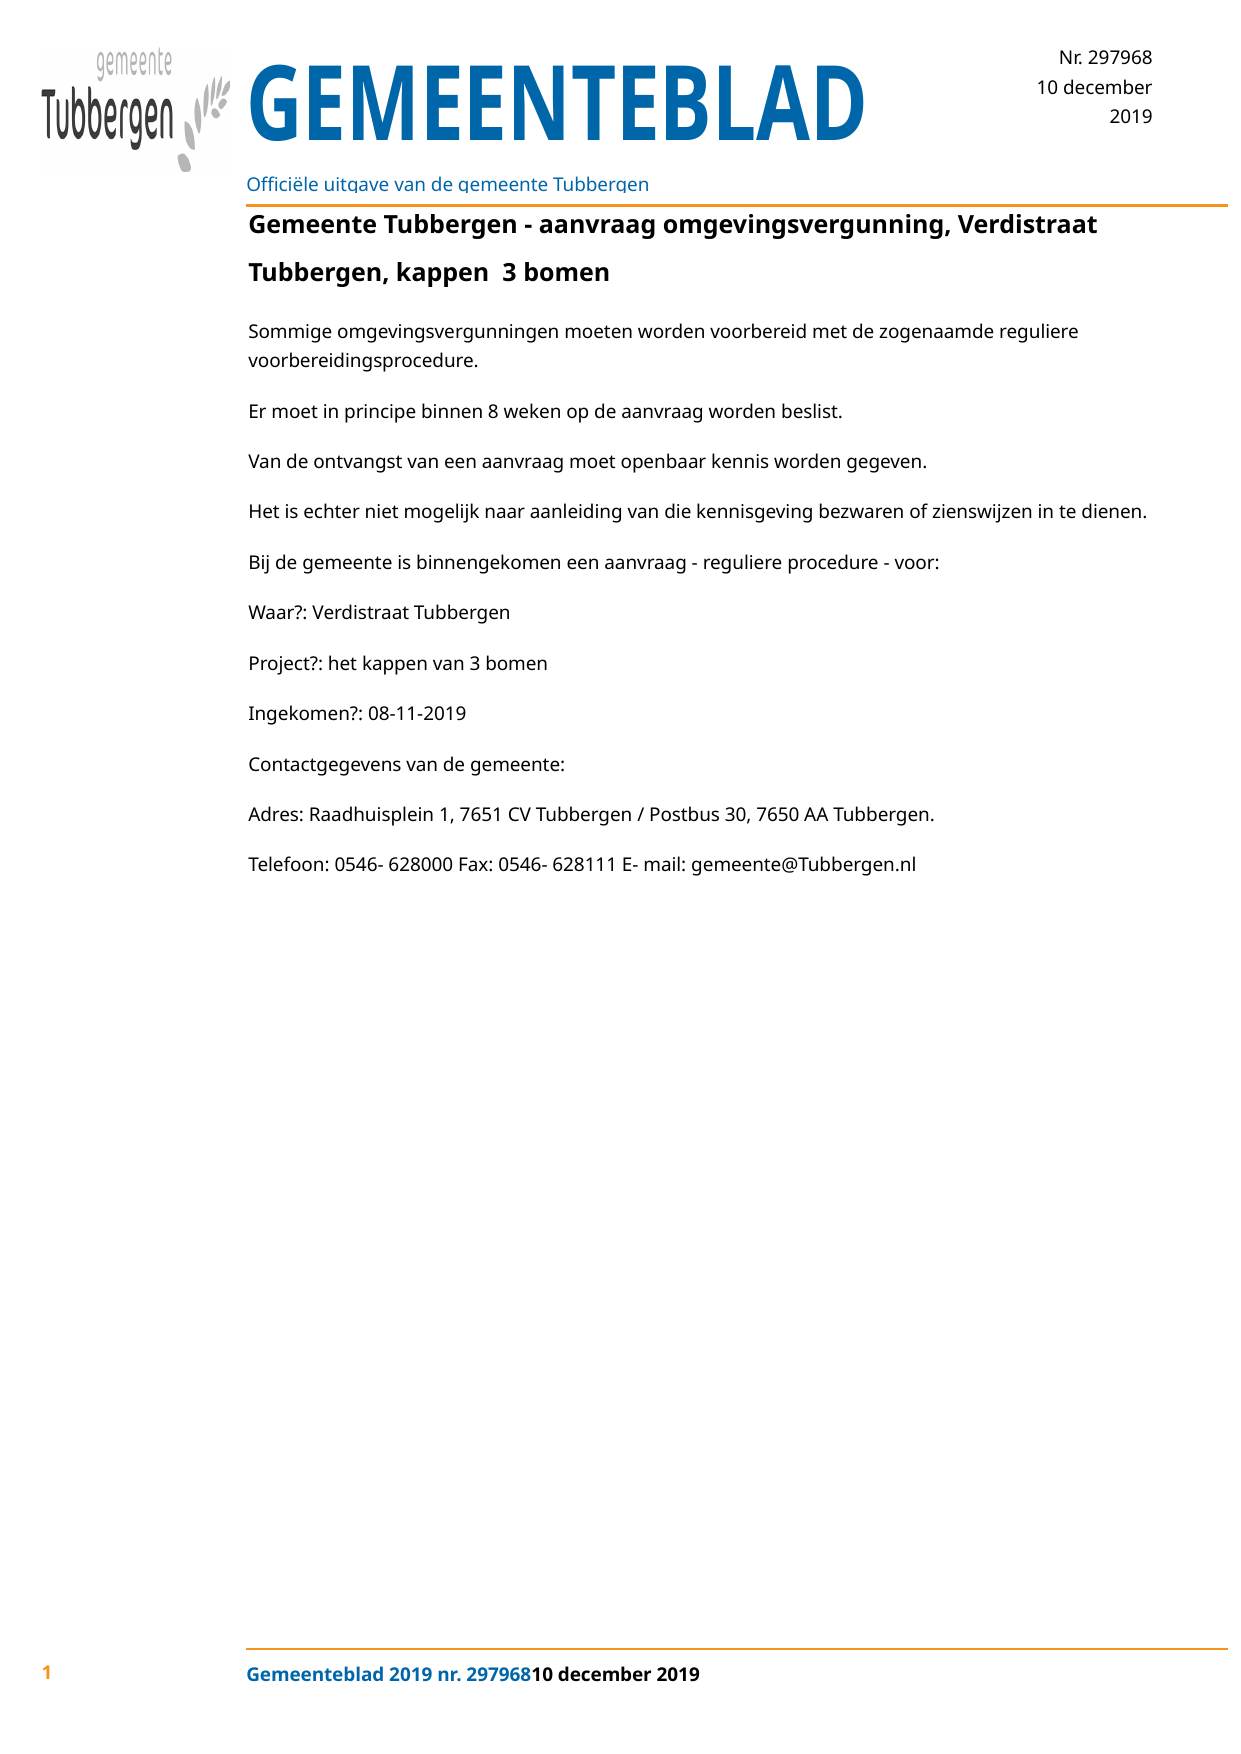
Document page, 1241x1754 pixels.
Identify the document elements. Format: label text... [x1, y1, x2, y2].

text Adres: Raadhuisplein 1, 7651 CV Tubbergen / Postbus 30, 7650 AA Tubbergen. [248, 801, 1152, 827]
text Sommige omgevingsvergunningen moeten worden voorbereid met de zogenaamde reguliere voorbereidingsprocedure. [248, 318, 1152, 373]
picture [41, 47, 231, 172]
text Bij de gemeente is binnengekomen een aanvraag - reguliere procedure - voor: [248, 549, 1152, 575]
text Project?: het kappen van 3 bomen [248, 650, 1152, 676]
text Gemeente Tubbergen - aanvraag omgevingsvergunning, Verdistraat Tubbergen, kappen 3 bomen [248, 207, 1152, 288]
text Contactgegevens van de gemeente: [248, 751, 1152, 777]
text Waar?: Verdistraat Tubbergen [248, 599, 1152, 625]
text Ingekomen?: 08-11-2019 [248, 700, 1152, 726]
text Van de ontvangst van een aanvraag moet openbaar kennis worden gegeven. [248, 448, 1152, 474]
text Het is echter niet mogelijk naar aanleiding van die kennisgeving bezwaren of zienswijzen in te dienen. [248, 499, 1152, 524]
text Telefoon: 0546- 628000 Fax: 0546- 628111 E- mail: gemeente@Tubbergen.nl [248, 852, 1152, 877]
text Er moet in principe binnen 8 weken op de aanvraag worden beslist. [248, 398, 1152, 424]
